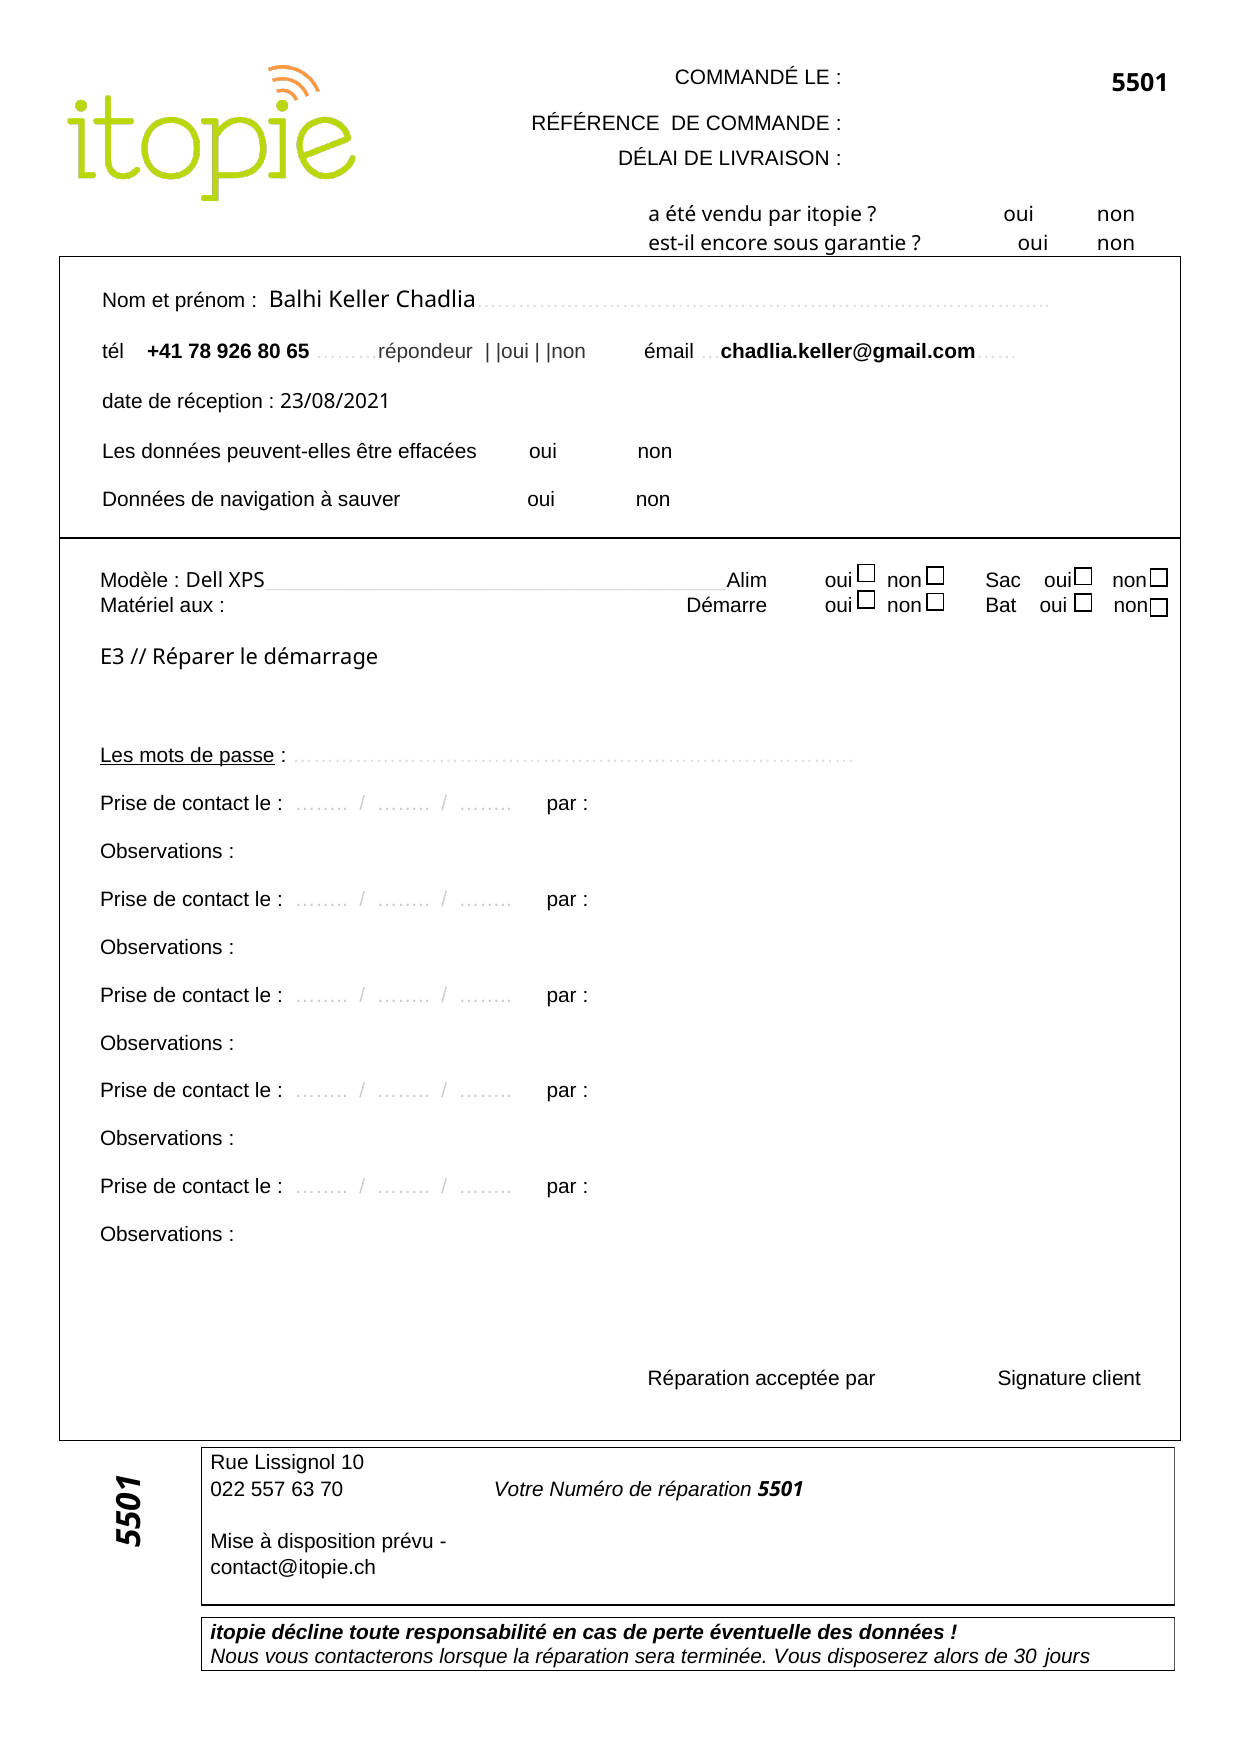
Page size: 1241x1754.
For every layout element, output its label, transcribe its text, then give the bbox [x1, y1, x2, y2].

table_header 5501 [847, 59, 1180, 104]
text Observations : [60, 1123, 1180, 1150]
text Modèle : Dell XPS Alim oui non Sac oui non [60, 562, 856, 590]
table_cell [847, 105, 1180, 140]
text Matériel aux : Démarre oui non Bat oui non [60, 590, 1180, 617]
text Réparation acceptée par Signature client [60, 1363, 1180, 1390]
text Prise de contact le : …….. / …….. / …….. par : [60, 1171, 1180, 1198]
text Observations : [60, 1027, 1180, 1054]
text Prise de contact le : …….. / …….. / …….. par : [60, 979, 1180, 1006]
text tél +41 78 926 80 65 ………répondeur | |oui | |non émail …chadlia.keller@gmail.com…… [60, 335, 1180, 362]
text Observations : [60, 931, 1180, 958]
text Prise de contact le : …….. / …….. / …….. par : [60, 1075, 1180, 1102]
table_cell DÉLAI DE LIVRAISON : [490, 140, 847, 175]
text Prise de contact le : …….. / …….. / …….. par : [60, 788, 1180, 815]
text Les données peuvent-elles être effacées oui non [60, 436, 1180, 463]
table_cell RÉFÉRENCE DE COMMANDE : [490, 105, 847, 140]
text Observations : [60, 836, 1180, 863]
text Données de navigation à sauver oui non [60, 484, 1180, 511]
text Les mots de passe : ……………………………………………………………………… [60, 740, 1180, 767]
text date de réception : 23/08/2021 [60, 383, 1180, 415]
table_cell itopie décline toute responsabilité en cas de perte éventuelle des données ! Nous vous contacterons lorsque la réparation sera terminée. Vous disposerez alors de 30 jours [195, 1611, 1180, 1677]
text Modèle : Dell XPS Alim oui non Sac oui non [948, 562, 1180, 590]
table_header 5501 [59, 1441, 195, 1677]
text a été vendu par itopie ? oui non [59, 199, 1181, 228]
text Prise de contact le : …….. / …….. / …….. par : [60, 883, 1180, 911]
text Observations : [60, 1219, 1180, 1246]
table_header Rue Lissignol 10 022 557 63 70 Votre Numéro de réparation 5501 Mise à disposition prévu - contact@itopie.ch [195, 1441, 1180, 1611]
table_cell [847, 140, 1180, 175]
text Modèle : Dell XPS Alim oui non Sac oui non [879, 562, 925, 590]
text est-il encore sous garantie ? oui non [59, 228, 1181, 256]
text Nom et prénom : Balhi Keller Chadlia……………………………………………………………………….. [60, 280, 1180, 314]
picture [67, 65, 356, 201]
text E3 // Réparer le démarrage [60, 638, 1180, 671]
table_header COMMANDÉ LE : [490, 59, 847, 104]
